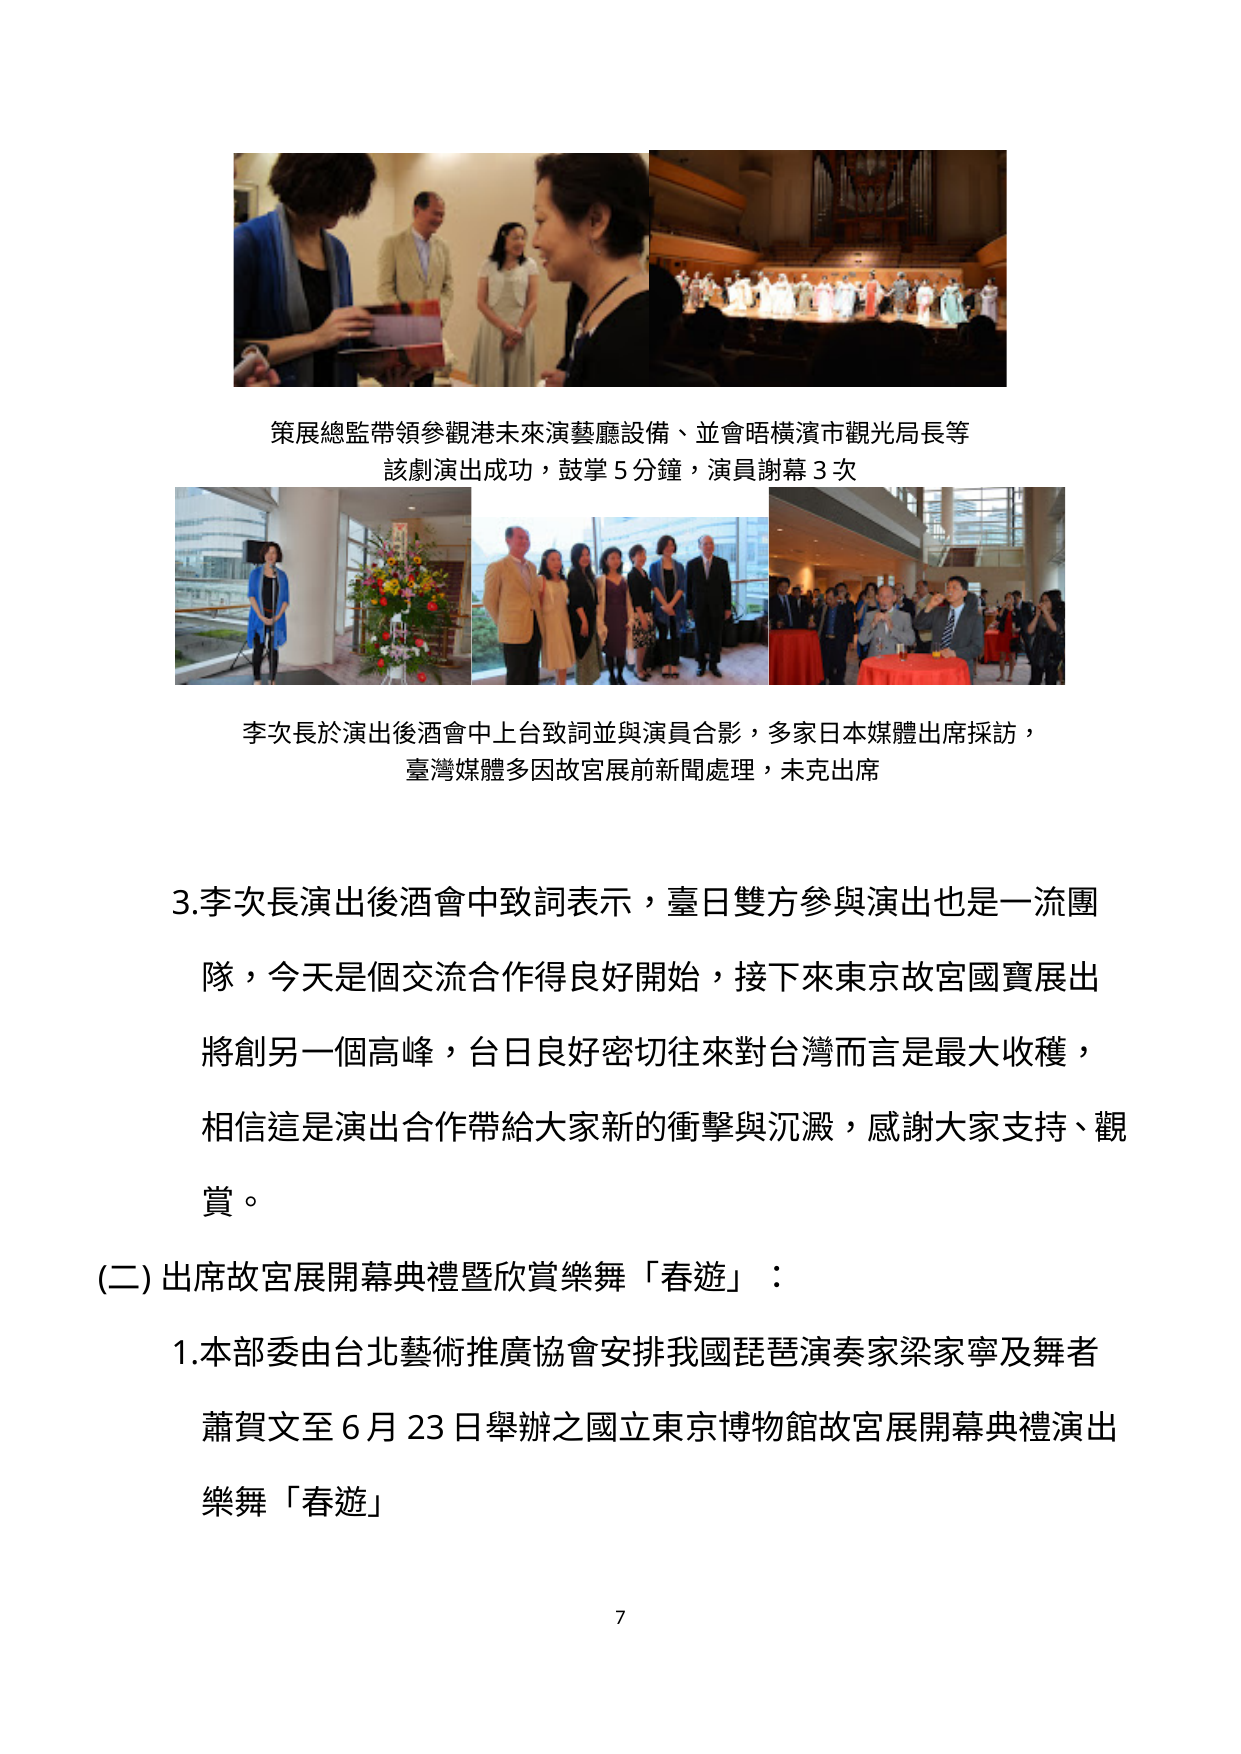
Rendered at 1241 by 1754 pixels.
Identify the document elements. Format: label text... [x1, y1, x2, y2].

picture [175, 487, 1066, 685]
text 該劇演出成功，鼓掌5分鐘，演員謝幕3次 [112, 450, 1128, 487]
text 3.李次長演出後酒會中致詞表示，臺日雙方參與演出也是一流團隊，今天是個交流合作得良好開始，接下來東京故宮國寶展出將創另一個高峰，台日良好密切往來對台灣而言是最大收穫，相信這是演出合作帶給大家新的衝擊與沉澱，感謝大家支持、觀賞。 [171, 862, 1128, 1237]
text 1.本部委由台北藝術推廣協會安排我國琵琶演奏家梁家寧及舞者蕭賀文至6月23日舉辦之國立東京博物館故宮展開幕典禮演出樂舞「春遊」 [171, 1312, 1128, 1537]
text 臺灣媒體多因故宮展前新聞處理，未克出席 [157, 750, 1128, 787]
text (二) 出席故宮展開幕典禮暨欣賞樂舞「春遊」： [98, 1237, 1128, 1312]
picture [233, 150, 1007, 387]
text 策展總監帶領參觀港未來演藝廳設備、並會晤橫濱市觀光局長等 [112, 412, 1128, 450]
text 李次長於演出後酒會中上台致詞並與演員合影，多家日本媒體出席採訪， [157, 712, 1128, 750]
